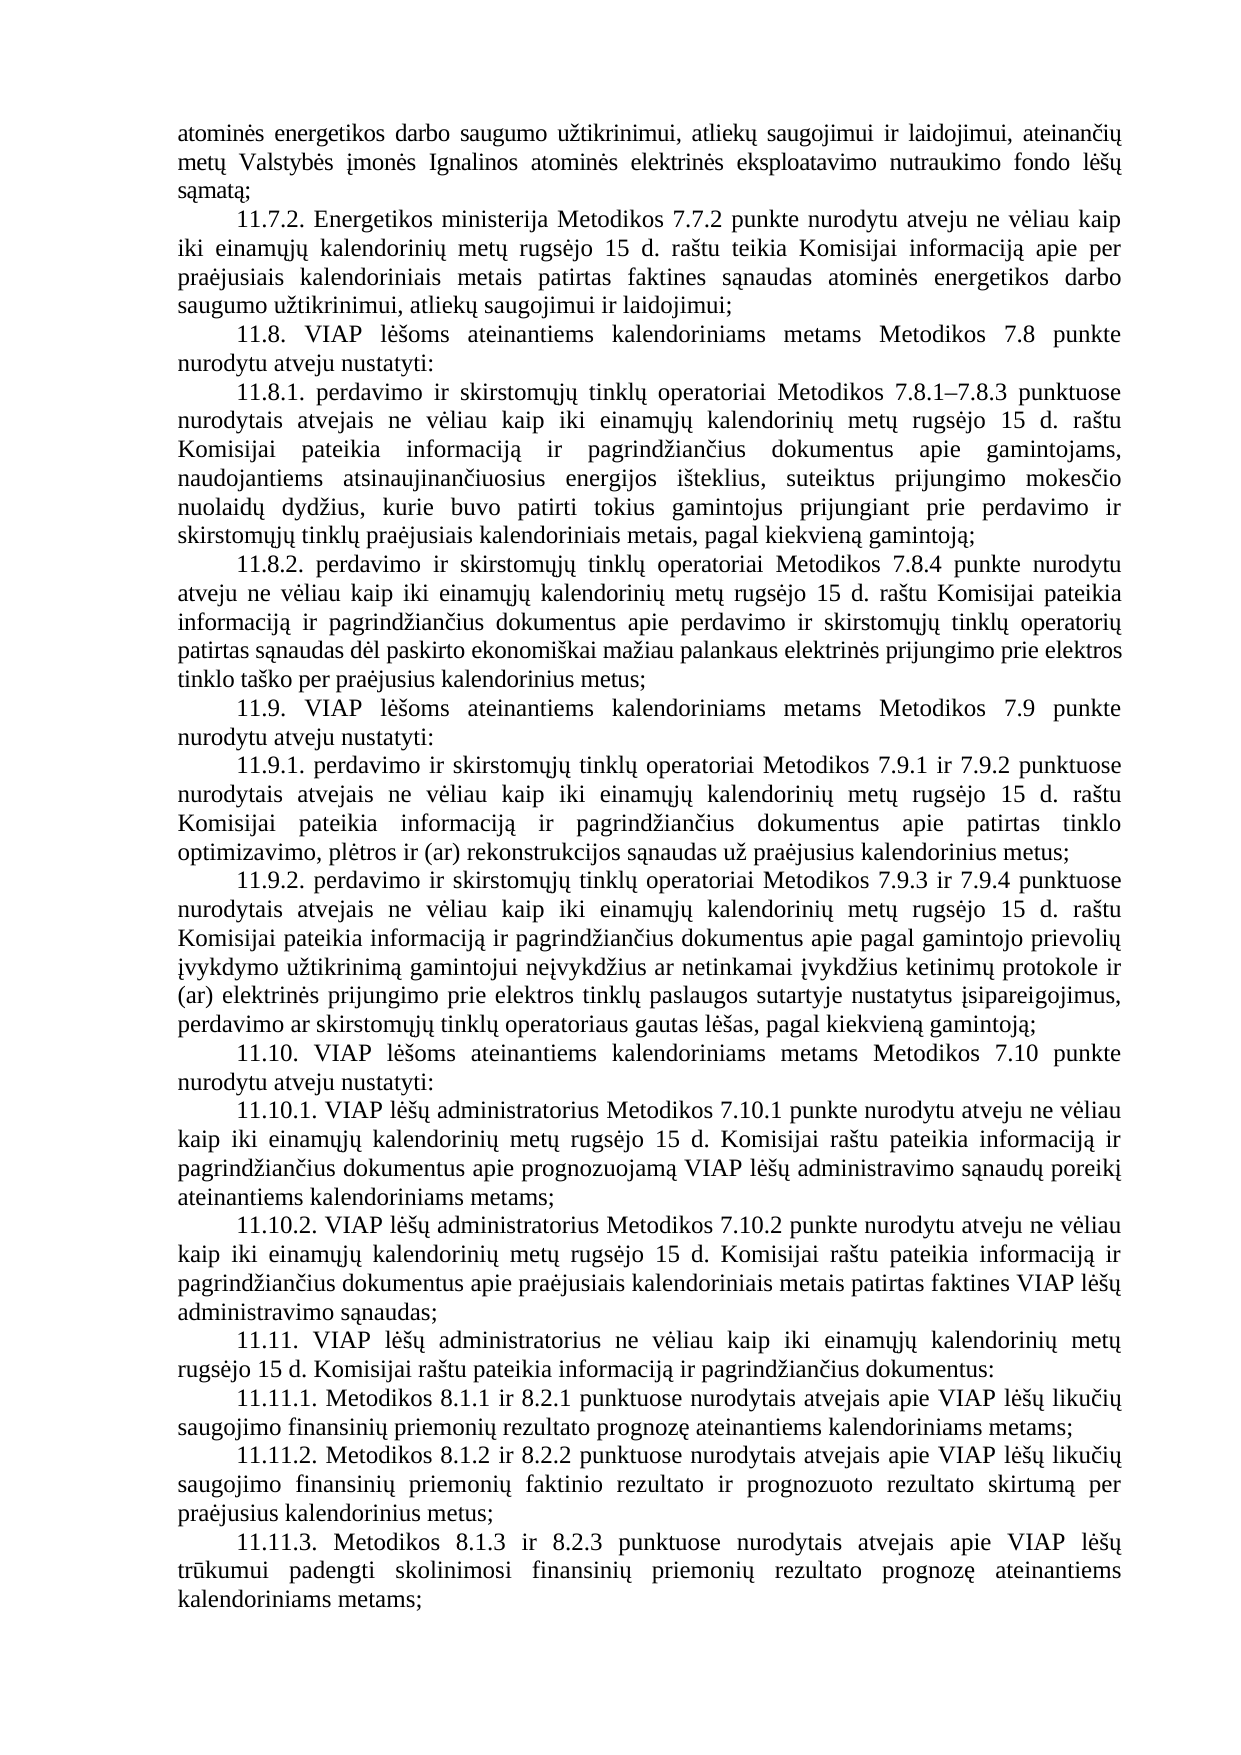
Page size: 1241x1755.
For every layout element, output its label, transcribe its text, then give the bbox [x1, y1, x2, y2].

text 11.9. VIAP lėšoms ateinantiems kalendoriniams metams Metodikos 7.9 punkte nurodytu atveju nustatyti: [177, 693, 1122, 751]
text 11.11.2. Metodikos 8.1.2 ir 8.2.2 punktuose nurodytais atvejais apie VIAP lėšų likučių saugojimo finansinių priemonių faktinio rezultato ir prognozuoto rezultato skirtumą per praėjusius kalendorinius metus; [177, 1441, 1122, 1527]
text 11.11. VIAP lėšų administratorius ne vėliau kaip iki einamųjų kalendorinių metų rugsėjo 15 d. Komisijai raštu pateikia informaciją ir pagrindžiančius dokumentus: [177, 1326, 1122, 1383]
text 11.10.1. VIAP lėšų administratorius Metodikos 7.10.1 punkte nurodytu atveju ne vėliau kaip iki einamųjų kalendorinių metų rugsėjo 15 d. Komisijai raštu pateikia informaciją ir pagrindžiančius dokumentus apie prognozuojamą VIAP lėšų administravimo sąnaudų poreikį ateinantiems kalendoriniams metams; [177, 1096, 1122, 1211]
text 11.8.2. perdavimo ir skirstomųjų tinklų operatoriai Metodikos 7.8.4 punkte nurodytu atveju ne vėliau kaip iki einamųjų kalendorinių metų rugsėjo 15 d. raštu Komisijai pateikia informaciją ir pagrindžiančius dokumentus apie perdavimo ir skirstomųjų tinklų operatorių patirtas sąnaudas dėl paskirto ekonomiškai mažiau palankaus elektrinės prijungimo prie elektros tinklo taško per praėjusius kalendorinius metus; [177, 549, 1122, 693]
text 11.11.1. Metodikos 8.1.1 ir 8.2.1 punktuose nurodytais atvejais apie VIAP lėšų likučių saugojimo finansinių priemonių rezultato prognozę ateinantiems kalendoriniams metams; [177, 1383, 1122, 1441]
text 11.7.2. Energetikos ministerija Metodikos 7.7.2 punkte nurodytu atveju ne vėliau kaip iki einamųjų kalendorinių metų rugsėjo 15 d. raštu teikia Komisijai informaciją apie per praėjusiais kalendoriniais metais patirtas faktines sąnaudas atominės energetikos darbo saugumo užtikrinimui, atliekų saugojimui ir laidojimui; [177, 204, 1122, 319]
text 11.8. VIAP lėšoms ateinantiems kalendoriniams metams Metodikos 7.8 punkte nurodytu atveju nustatyti: [177, 319, 1122, 377]
text 11.8.1. perdavimo ir skirstomųjų tinklų operatoriai Metodikos 7.8.1–7.8.3 punktuose nurodytais atvejais ne vėliau kaip iki einamųjų kalendorinių metų rugsėjo 15 d. raštu Komisijai pateikia informaciją ir pagrindžiančius dokumentus apie gamintojams, naudojantiems atsinaujinančiuosius energijos išteklius, suteiktus prijungimo mokesčio nuolaidų dydžius, kurie buvo patirti tokius gamintojus prijungiant prie perdavimo ir skirstomųjų tinklų praėjusiais kalendoriniais metais, pagal kiekvieną gamintoją; [177, 377, 1122, 549]
text 11.11.3. Metodikos 8.1.3 ir 8.2.3 punktuose nurodytais atvejais apie VIAP lėšų trūkumui padengti skolinimosi finansinių priemonių rezultato prognozę ateinantiems kalendoriniams metams; [177, 1527, 1122, 1613]
text 11.9.2. perdavimo ir skirstomųjų tinklų operatoriai Metodikos 7.9.3 ir 7.9.4 punktuose nurodytais atvejais ne vėliau kaip iki einamųjų kalendorinių metų rugsėjo 15 d. raštu Komisijai pateikia informaciją ir pagrindžiančius dokumentus apie pagal gamintojo prievolių įvykdymo užtikrinimą gamintojui neįvykdžius ar netinkamai įvykdžius ketinimų protokole ir (ar) elektrinės prijungimo prie elektros tinklų paslaugos sutartyje nustatytus įsipareigojimus, perdavimo ar skirstomųjų tinklų operatoriaus gautas lėšas, pagal kiekvieną gamintoją; [177, 866, 1122, 1038]
text 11.9.1. perdavimo ir skirstomųjų tinklų operatoriai Metodikos 7.9.1 ir 7.9.2 punktuose nurodytais atvejais ne vėliau kaip iki einamųjų kalendorinių metų rugsėjo 15 d. raštu Komisijai pateikia informaciją ir pagrindžiančius dokumentus apie patirtas tinklo optimizavimo, plėtros ir (ar) rekonstrukcijos sąnaudas už praėjusius kalendorinius metus; [177, 751, 1122, 866]
text 11.10.2. VIAP lėšų administratorius Metodikos 7.10.2 punkte nurodytu atveju ne vėliau kaip iki einamųjų kalendorinių metų rugsėjo 15 d. Komisijai raštu pateikia informaciją ir pagrindžiančius dokumentus apie praėjusiais kalendoriniais metais patirtas faktines VIAP lėšų administravimo sąnaudas; [177, 1211, 1122, 1326]
text 11.10. VIAP lėšoms ateinantiems kalendoriniams metams Metodikos 7.10 punkte nurodytu atveju nustatyti: [177, 1038, 1122, 1096]
text atominės energetikos darbo saugumo užtikrinimui, atliekų saugojimui ir laidojimui, ateinančių metų Valstybės įmonės Ignalinos atominės elektrinės eksploatavimo nutraukimo fondo lėšų sąmatą; [177, 118, 1122, 204]
